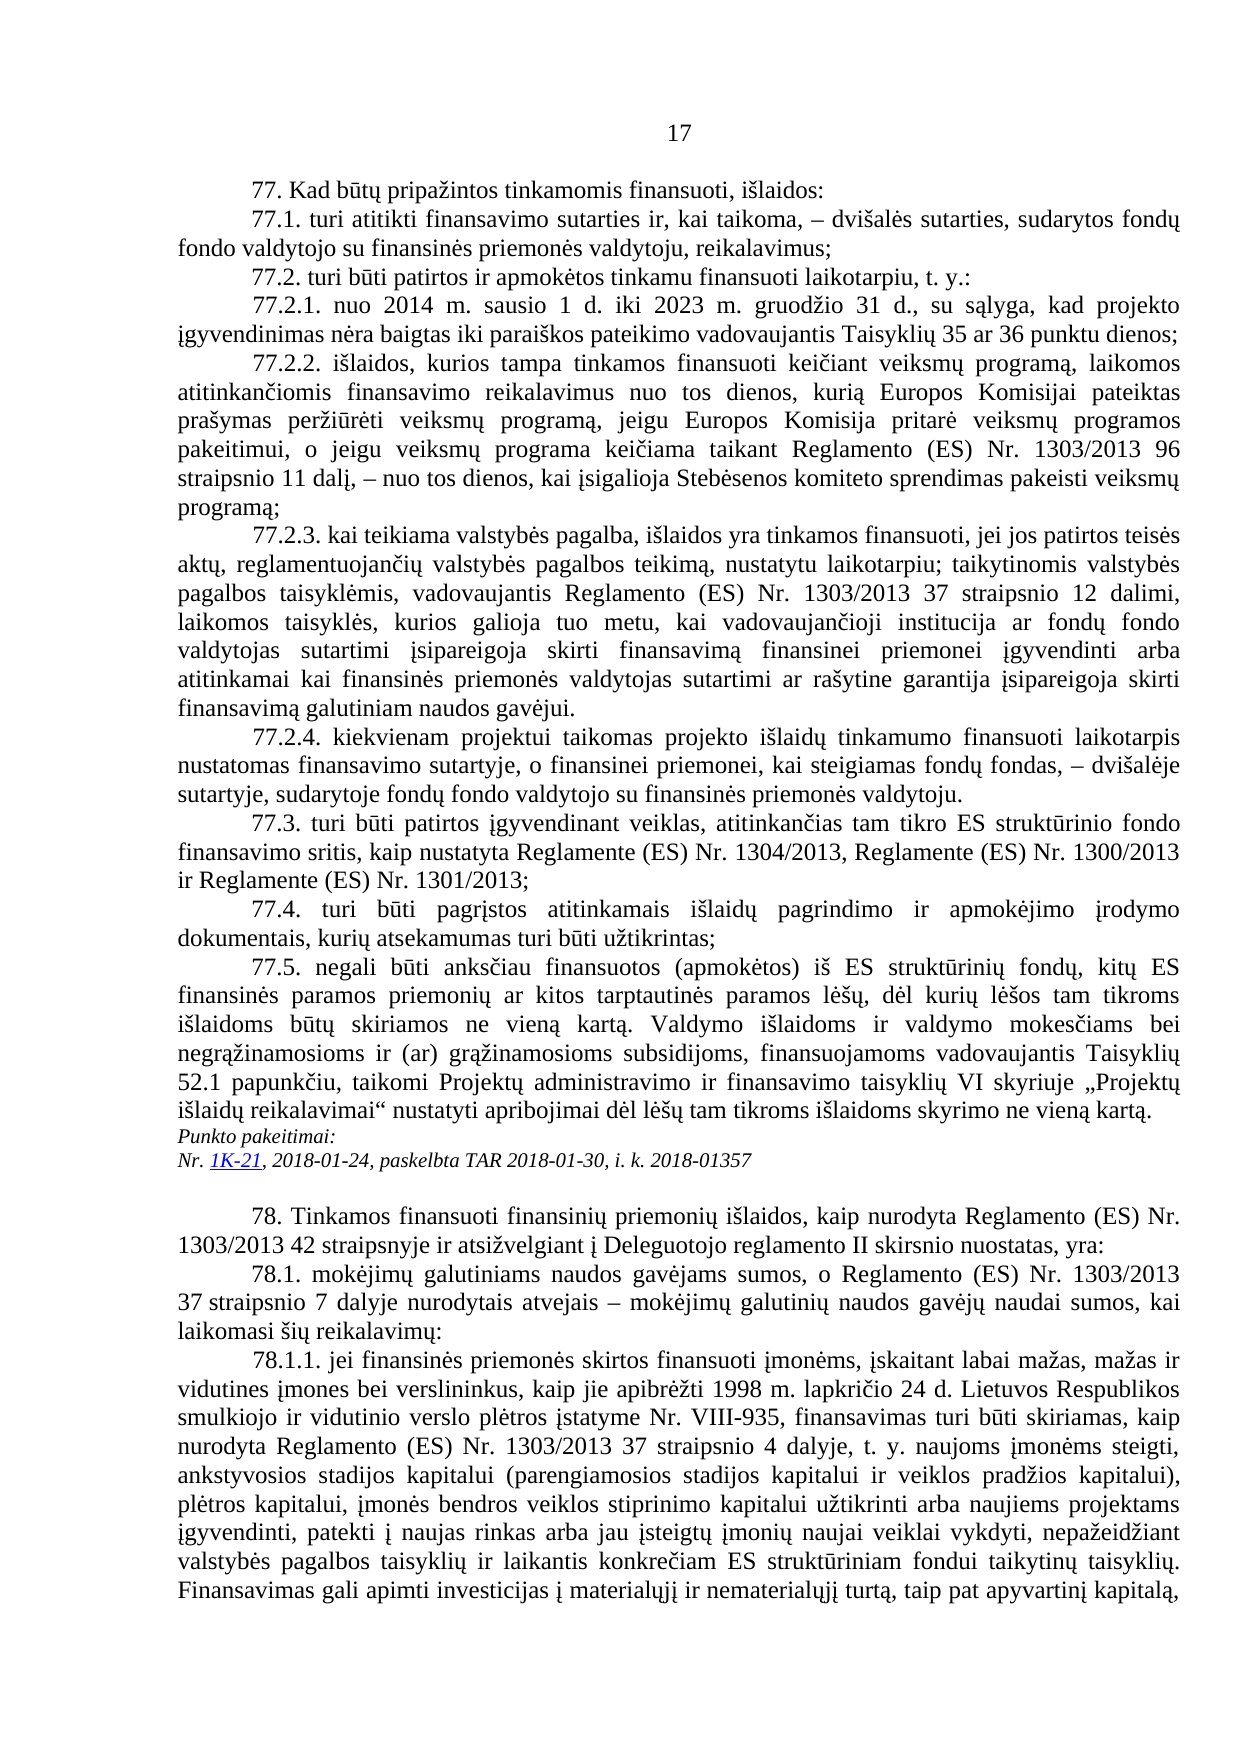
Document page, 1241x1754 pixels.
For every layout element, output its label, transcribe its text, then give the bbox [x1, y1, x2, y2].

text 77.2. turi būti patirtos ir apmokėtos tinkamu finansuoti laikotarpiu, t. y.: [177, 262, 1181, 291]
text 77.3. turi būti patirtos įgyvendinant veiklas, atitinkančias tam tikro ES struktūrinio fondo finansavimo sritis, kaip nustatyta Reglamente (ES) Nr. 1304/2013, Reglamente (ES) Nr. 1300/2013 ir Reglamente (ES) Nr. 1301/2013; [177, 808, 1181, 894]
text 77. Kad būtų pripažintos tinkamomis finansuoti, išlaidos: [177, 176, 1181, 204]
text 77.5. negali būti anksčiau finansuotos (apmokėtos) iš ES struktūrinių fondų, kitų ES finansinės paramos priemonių ar kitos tarptautinės paramos lėšų, dėl kurių lėšos tam tikroms išlaidoms būtų skiriamos ne vieną kartą. Valdymo išlaidoms ir valdymo mokesčiams bei negrąžinamosioms ir (ar) grąžinamosioms subsidijoms, finansuojamoms vadovaujantis Taisyklių 52.1 papunkčiu, taikomi Projektų administravimo ir finansavimo taisyklių VI skyriuje „Projektų išlaidų reikalavimai“ nustatyti apribojimai dėl lėšų tam tikroms išlaidoms skyrimo ne vieną kartą. [177, 952, 1181, 1124]
text 78.1.1. jei finansinės priemonės skirtos finansuoti įmonėms, įskaitant labai mažas, mažas ir vidutines įmones bei verslininkus, kaip jie apibrėžti 1998 m. lapkričio 24 d. Lietuvos Respublikos smulkiojo ir vidutinio verslo plėtros įstatyme Nr. VIII-935, finansavimas turi būti skiriamas, kaip nurodyta Reglamento (ES) Nr. 1303/2013 37 straipsnio 4 dalyje, t. y. naujoms įmonėms steigti, ankstyvosios stadijos kapitalui (parengiamosios stadijos kapitalui ir veiklos pradžios kapitalui), plėtros kapitalui, įmonės bendros veiklos stiprinimo kapitalui užtikrinti arba naujiems projektams įgyvendinti, patekti į naujas rinkas arba jau įsteigtų įmonių naujai veiklai vykdyti, nepažeidžiant valstybės pagalbos taisyklių ir laikantis konkrečiam ES struktūriniam fondui taikytinų taisyklių. Finansavimas gali apimti investicijas į materialųjį ir nematerialųjį turtą, taip pat apyvartinį kapitalą, [177, 1345, 1181, 1604]
text 77.2.1. nuo 2014 m. sausio 1 d. iki 2023 m. gruodžio 31 d., su sąlyga, kad projekto įgyvendinimas nėra baigtas iki paraiškos pateikimo vadovaujantis Taisyklių 35 ar 36 punktu dienos; [177, 291, 1181, 348]
text Nr. 1K-21, 2018-01-24, paskelbta TAR 2018-01-30, i. k. 2018-01357 [177, 1148, 1181, 1172]
text 77.1. turi atitikti finansavimo sutarties ir, kai taikoma, – dvišalės sutarties, sudarytos fondų fondo valdytojo su finansinės priemonės valdytoju, reikalavimus; [177, 204, 1181, 262]
text Punkto pakeitimai: [177, 1124, 1181, 1148]
text 78. Tinkamos finansuoti finansinių priemonių išlaidos, kaip nurodyta Reglamento (ES) Nr. 1303/2013 42 straipsnyje ir atsižvelgiant į Deleguotojo reglamento II skirsnio nuostatas, yra: [177, 1201, 1181, 1259]
text 77.2.2. išlaidos, kurios tampa tinkamos finansuoti keičiant veiksmų programą, laikomos atitinkančiomis finansavimo reikalavimus nuo tos dienos, kurią Europos Komisijai pateiktas prašymas peržiūrėti veiksmų programą, jeigu Europos Komisija pritarė veiksmų programos pakeitimui, o jeigu veiksmų programa keičiama taikant Reglamento (ES) Nr. 1303/2013 96 straipsnio 11 dalį, – nuo tos dienos, kai įsigalioja Stebėsenos komiteto sprendimas pakeisti veiksmų programą; [177, 348, 1181, 521]
text 77.2.4. kiekvienam projektui taikomas projekto išlaidų tinkamumo finansuoti laikotarpis nustatomas finansavimo sutartyje, o finansinei priemonei, kai steigiamas fondų fondas, – dvišalėje sutartyje, sudarytoje fondų fondo valdytojo su finansinės priemonės valdytoju. [177, 722, 1181, 808]
text 77.4. turi būti pagrįstos atitinkamais išlaidų pagrindimo ir apmokėjimo įrodymo dokumentais, kurių atsekamumas turi būti užtikrintas; [177, 894, 1181, 952]
text 77.2.3. kai teikiama valstybės pagalba, išlaidos yra tinkamos finansuoti, jei jos patirtos teisės aktų, reglamentuojančių valstybės pagalbos teikimą, nustatytu laikotarpiu; taikytinomis valstybės pagalbos taisyklėmis, vadovaujantis Reglamento (ES) Nr. 1303/2013 37 straipsnio 12 dalimi, laikomos taisyklės, kurios galioja tuo metu, kai vadovaujančioji institucija ar fondų fondo valdytojas sutartimi įsipareigoja skirti finansavimą finansinei priemonei įgyvendinti arba atitinkamai kai finansinės priemonės valdytojas sutartimi ar rašytine garantija įsipareigoja skirti finansavimą galutiniam naudos gavėjui. [177, 521, 1181, 722]
text 78.1. mokėjimų galutiniams naudos gavėjams sumos, o Reglamento (ES) Nr. 1303/2013 37 straipsnio 7 dalyje nurodytais atvejais – mokėjimų galutinių naudos gavėjų naudai sumos, kai laikomasi šių reikalavimų: [177, 1259, 1181, 1345]
